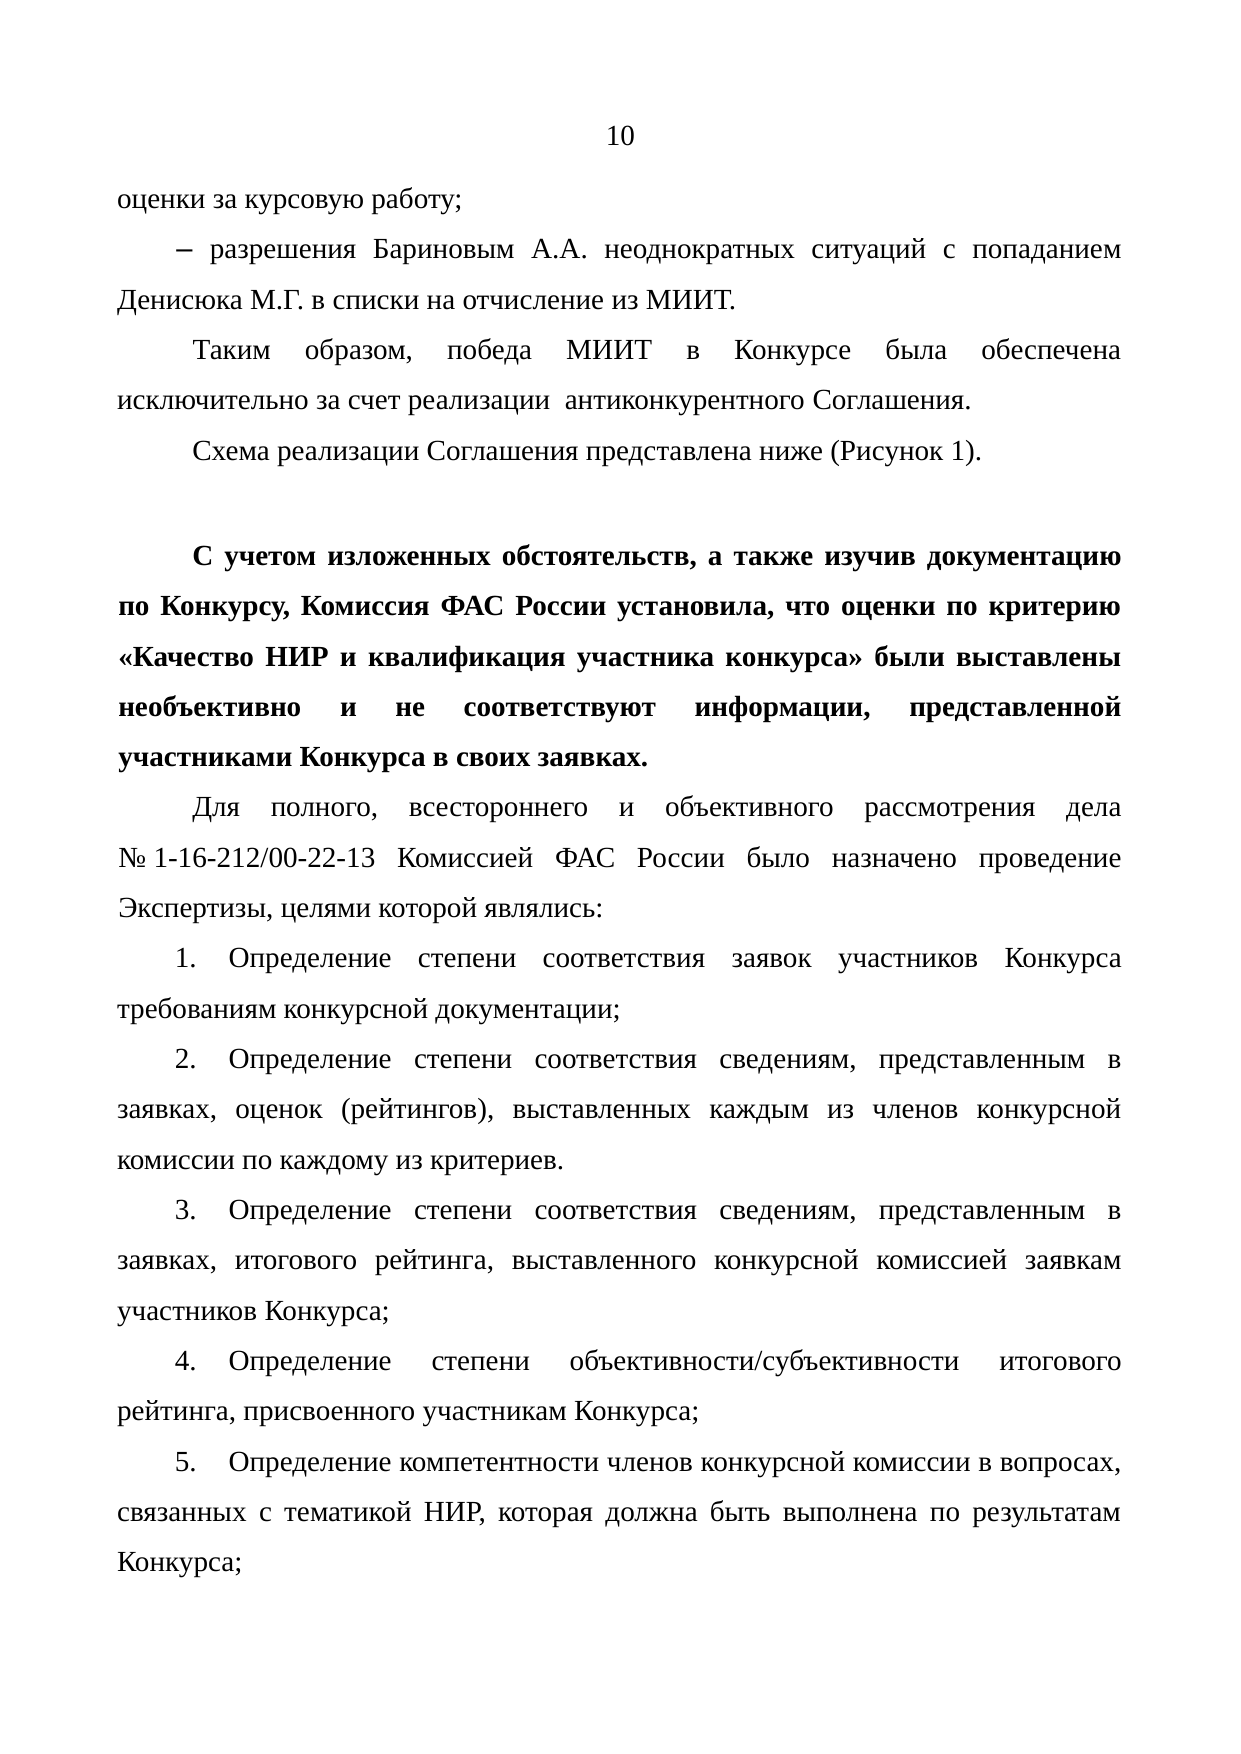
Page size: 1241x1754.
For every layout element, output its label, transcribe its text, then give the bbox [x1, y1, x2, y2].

list Определение степени объективности/субъективности итогового рейтинга, присвоенного участникам Конкурса; [117, 1343, 1122, 1427]
text Схема реализации Соглашения представлена ниже (Рисунок 1). [118, 433, 1122, 466]
list Определение степени соответствия сведениям, представленным в заявках, итогового рейтинга, выставленного конкурсной комиссией заявкам участников Конкурса; [117, 1192, 1122, 1326]
list Определение степени соответствия сведениям, представленным в заявках, оценок (рейтингов), выставленных каждым из членов конкурсной комиссии по каждому из критериев. [117, 1041, 1122, 1175]
text С учетом изложенных обстоятельств, а также изучив документацию по Конкурсу, Комиссия ФАС России установила, что оценки по критерию «Качество НИР и квалификация участника конкурса» были выставлены необъективно и не соответствуют информации, представленной участниками Конкурса в своих заявках. [118, 538, 1122, 773]
list Определение степени соответствия заявок участников Конкурса требованиям конкурсной документации; [117, 941, 1122, 1024]
list оценки за курсовую работу; [117, 181, 1122, 215]
text Таким образом, победа МИИТ в Конкурсе была обеспечена исключительно за счет реализации антиконкурентного Соглашения. [117, 332, 1122, 416]
text Для полного, всестороннего и объективного рассмотрения дела № 1-16-212/00-22-13 Комиссией ФАС России было назначено проведение Экспертизы, целями которой являлись: [118, 789, 1122, 924]
list разрешения Бариновым А.А. неоднократных ситуаций с попаданием Денисюка М.Г. в списки на отчисление из МИИТ. [117, 231, 1122, 315]
list Определение компетентности членов конкурсной комиссии в вопросах, связанных с тематикой НИР, которая должна быть выполнена по результатам Конкурса; [117, 1444, 1122, 1578]
